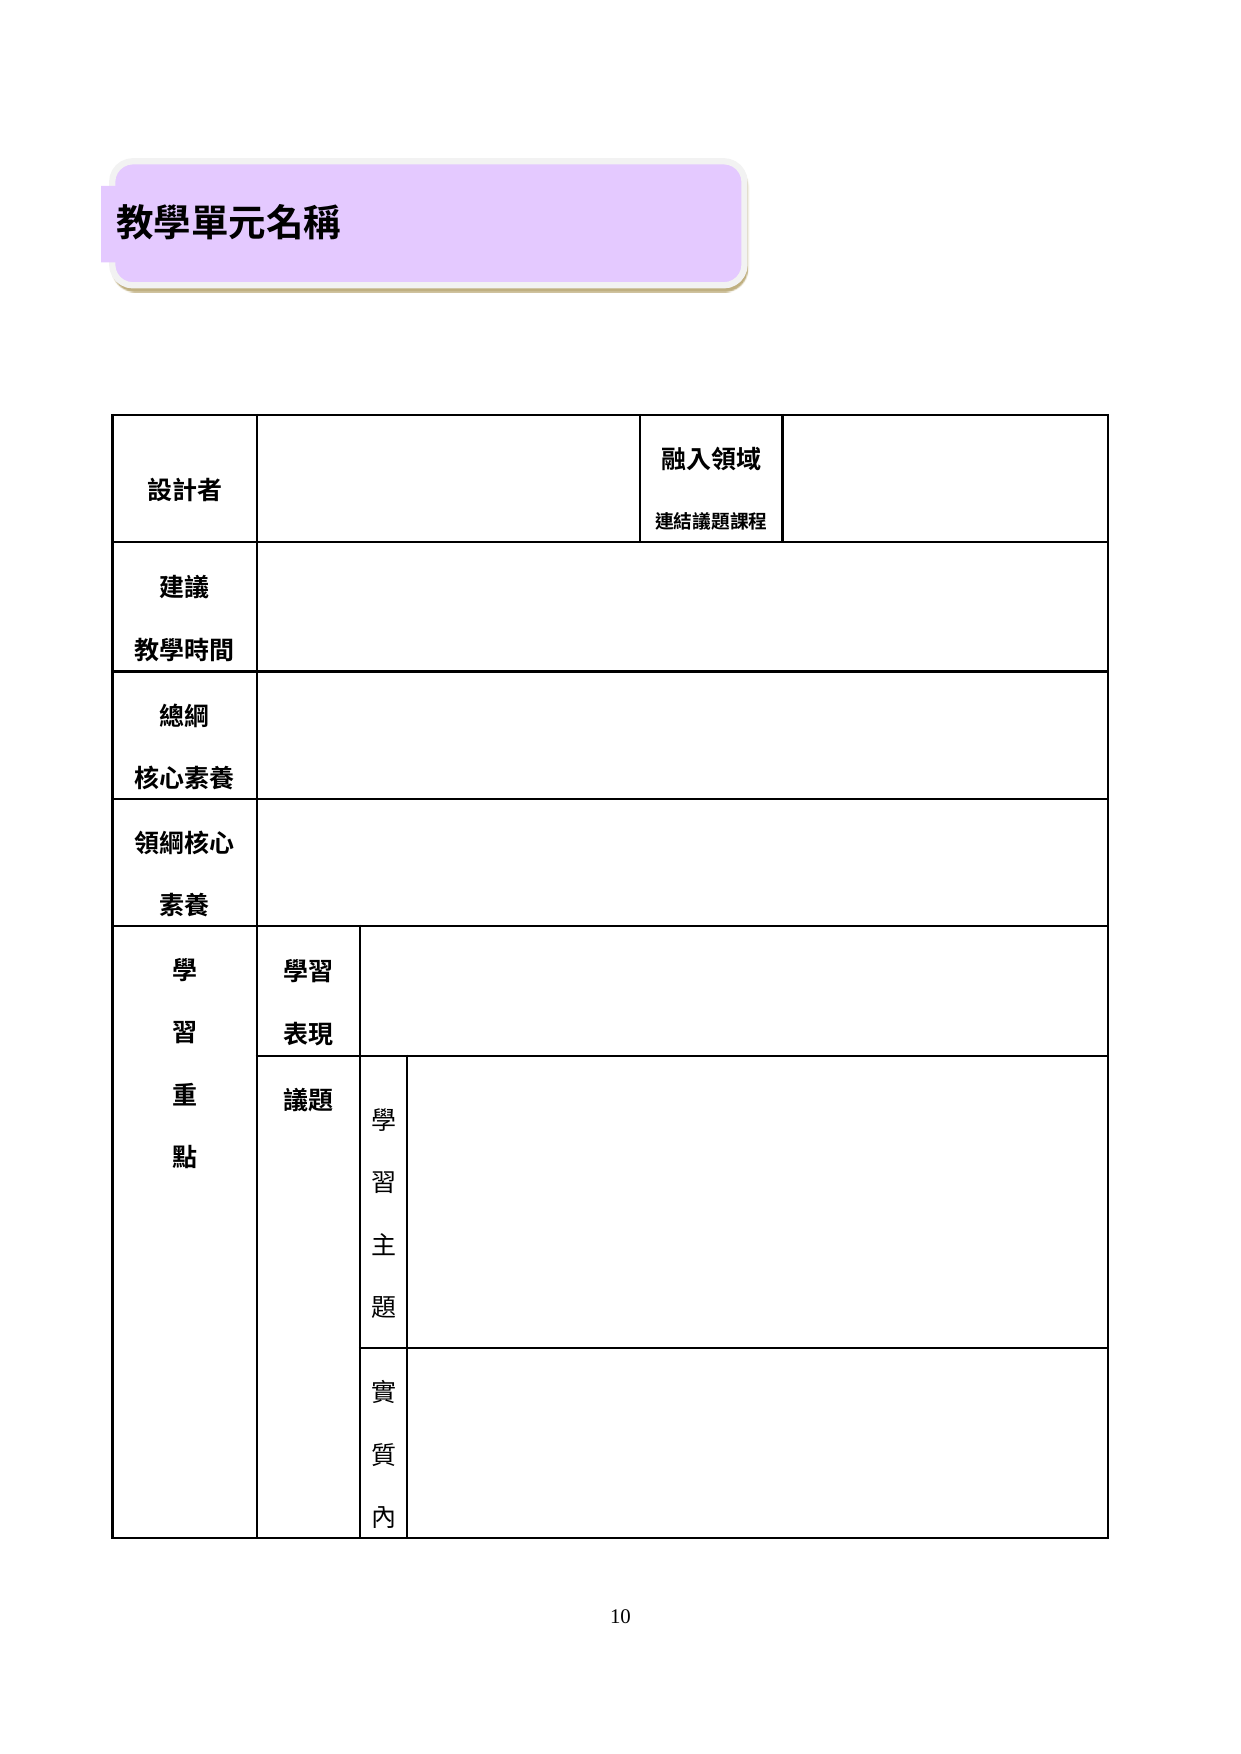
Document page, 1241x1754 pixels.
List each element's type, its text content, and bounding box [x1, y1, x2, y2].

table_cell 學 習 重 點 [114, 927, 256, 1537]
table_cell [361, 927, 1107, 1054]
table_cell 建議 教學時間 [114, 543, 256, 670]
table_cell [258, 416, 639, 541]
table_cell [408, 1349, 1107, 1537]
table_cell 實質 內 [361, 1349, 406, 1537]
table_cell [258, 543, 1107, 670]
table_cell 領綱核心素養 [114, 800, 256, 924]
table_header [113, 159, 1108, 414]
table_cell 學習 表現 [258, 927, 359, 1054]
table_cell 總綱 核心素養 [114, 673, 256, 797]
table_cell 學習 主題 [361, 1057, 406, 1347]
table_cell [258, 673, 1107, 797]
table_cell [784, 416, 1107, 541]
table_cell 設計者 [114, 416, 256, 541]
table_cell [408, 1057, 1107, 1347]
table_cell 融入領域 連結議題課程 [641, 416, 781, 541]
table_header [113, 159, 124, 167]
table_cell [258, 800, 1107, 924]
table_cell 議題 [258, 1057, 359, 1537]
